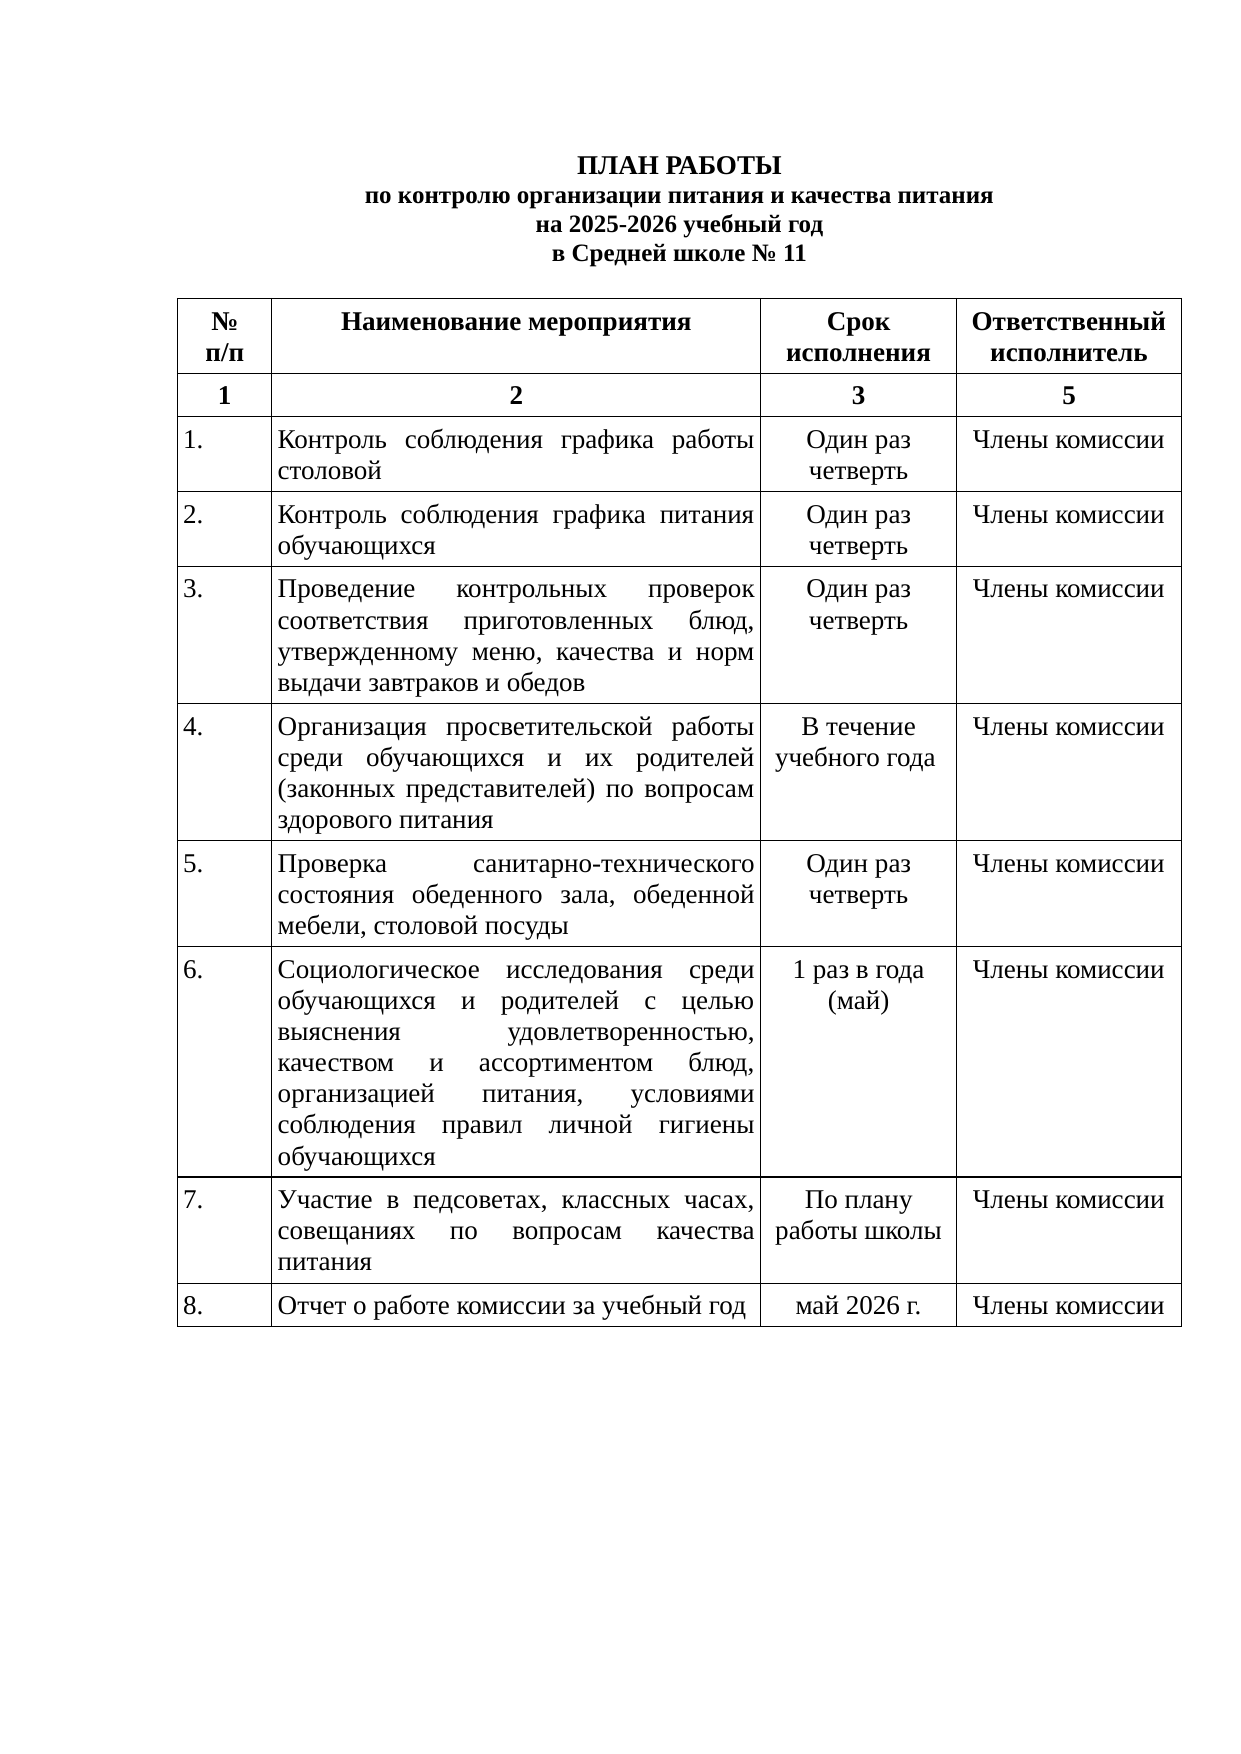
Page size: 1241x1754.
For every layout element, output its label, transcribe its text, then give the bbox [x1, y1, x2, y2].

table_cell 3 [761, 374, 956, 416]
table_cell 3. [178, 567, 271, 703]
table_cell 2 [272, 374, 760, 416]
table_cell 2. [178, 492, 271, 566]
table_cell Члены комиссии [957, 1284, 1181, 1326]
table_cell Один раз четверть [761, 492, 956, 566]
table_cell 8. [178, 1284, 271, 1326]
text ПЛАН РАБОТЫ [177, 149, 1181, 180]
table_cell Члены комиссии [957, 417, 1181, 491]
table_cell Один раз четверть [761, 417, 956, 491]
table_cell Организация просветительской работы среди обучающихся и их родителей (законных представителей) по вопросам здорового питания [272, 704, 760, 840]
table_header Срок исполнения [761, 299, 956, 373]
table_cell 5. [178, 841, 271, 946]
table_cell Члены комиссии [957, 492, 1181, 566]
table_cell Контроль соблюдения графика работы столовой [272, 417, 760, 491]
table_cell Один раз четверть [761, 841, 956, 946]
table_header № п/п [178, 299, 271, 373]
table_cell май 2026 г. [761, 1284, 956, 1326]
table_cell Члены комиссии [957, 841, 1181, 946]
table_cell Проверка санитарно-технического состояния обеденного зала, обеденной мебели, столовой посуды [272, 841, 760, 946]
table_cell Контроль соблюдения графика питания обучающихся [272, 492, 760, 566]
text по контролю организации питания и качества питания [177, 180, 1181, 209]
table_cell 6. [178, 947, 271, 1176]
table_cell Участие в педсоветах, классных часах, совещаниях по вопросам качества питания [272, 1178, 760, 1282]
table_cell 1 [178, 374, 271, 416]
table_cell Члены комиссии [957, 567, 1181, 703]
table_cell 5 [957, 374, 1181, 416]
table_cell Члены комиссии [957, 704, 1181, 840]
table_cell Социологическое исследования среди обучающихся и родителей с целью выяснения удовлетворенностью, качеством и ассортиментом блюд, организацией питания, условиями соблюдения правил личной гигиены обучающихся [272, 947, 760, 1176]
table_cell Проведение контрольных проверок соответствия приготовленных блюд, утвержденному меню, качества и норм выдачи завтраков и обедов [272, 567, 760, 703]
text на 2025-2026 учебный год [177, 209, 1181, 238]
text в Средней школе № 11 [177, 238, 1181, 267]
table_cell 4. [178, 704, 271, 840]
table_header Ответственный исполнитель [957, 299, 1181, 373]
table_cell Отчет о работе комиссии за учебный год [272, 1284, 760, 1326]
table_cell 7. [178, 1178, 271, 1282]
table_cell В течение учебного года [761, 704, 956, 840]
table_cell Члены комиссии [957, 947, 1181, 1176]
table_cell 1 раз в года (май) [761, 947, 956, 1176]
table_cell Один раз четверть [761, 567, 956, 703]
table_header Наименование мероприятия [272, 299, 760, 373]
table_cell Члены комиссии [957, 1178, 1181, 1282]
table_cell 1. [178, 417, 271, 491]
table_cell По плану работы школы [761, 1178, 956, 1282]
